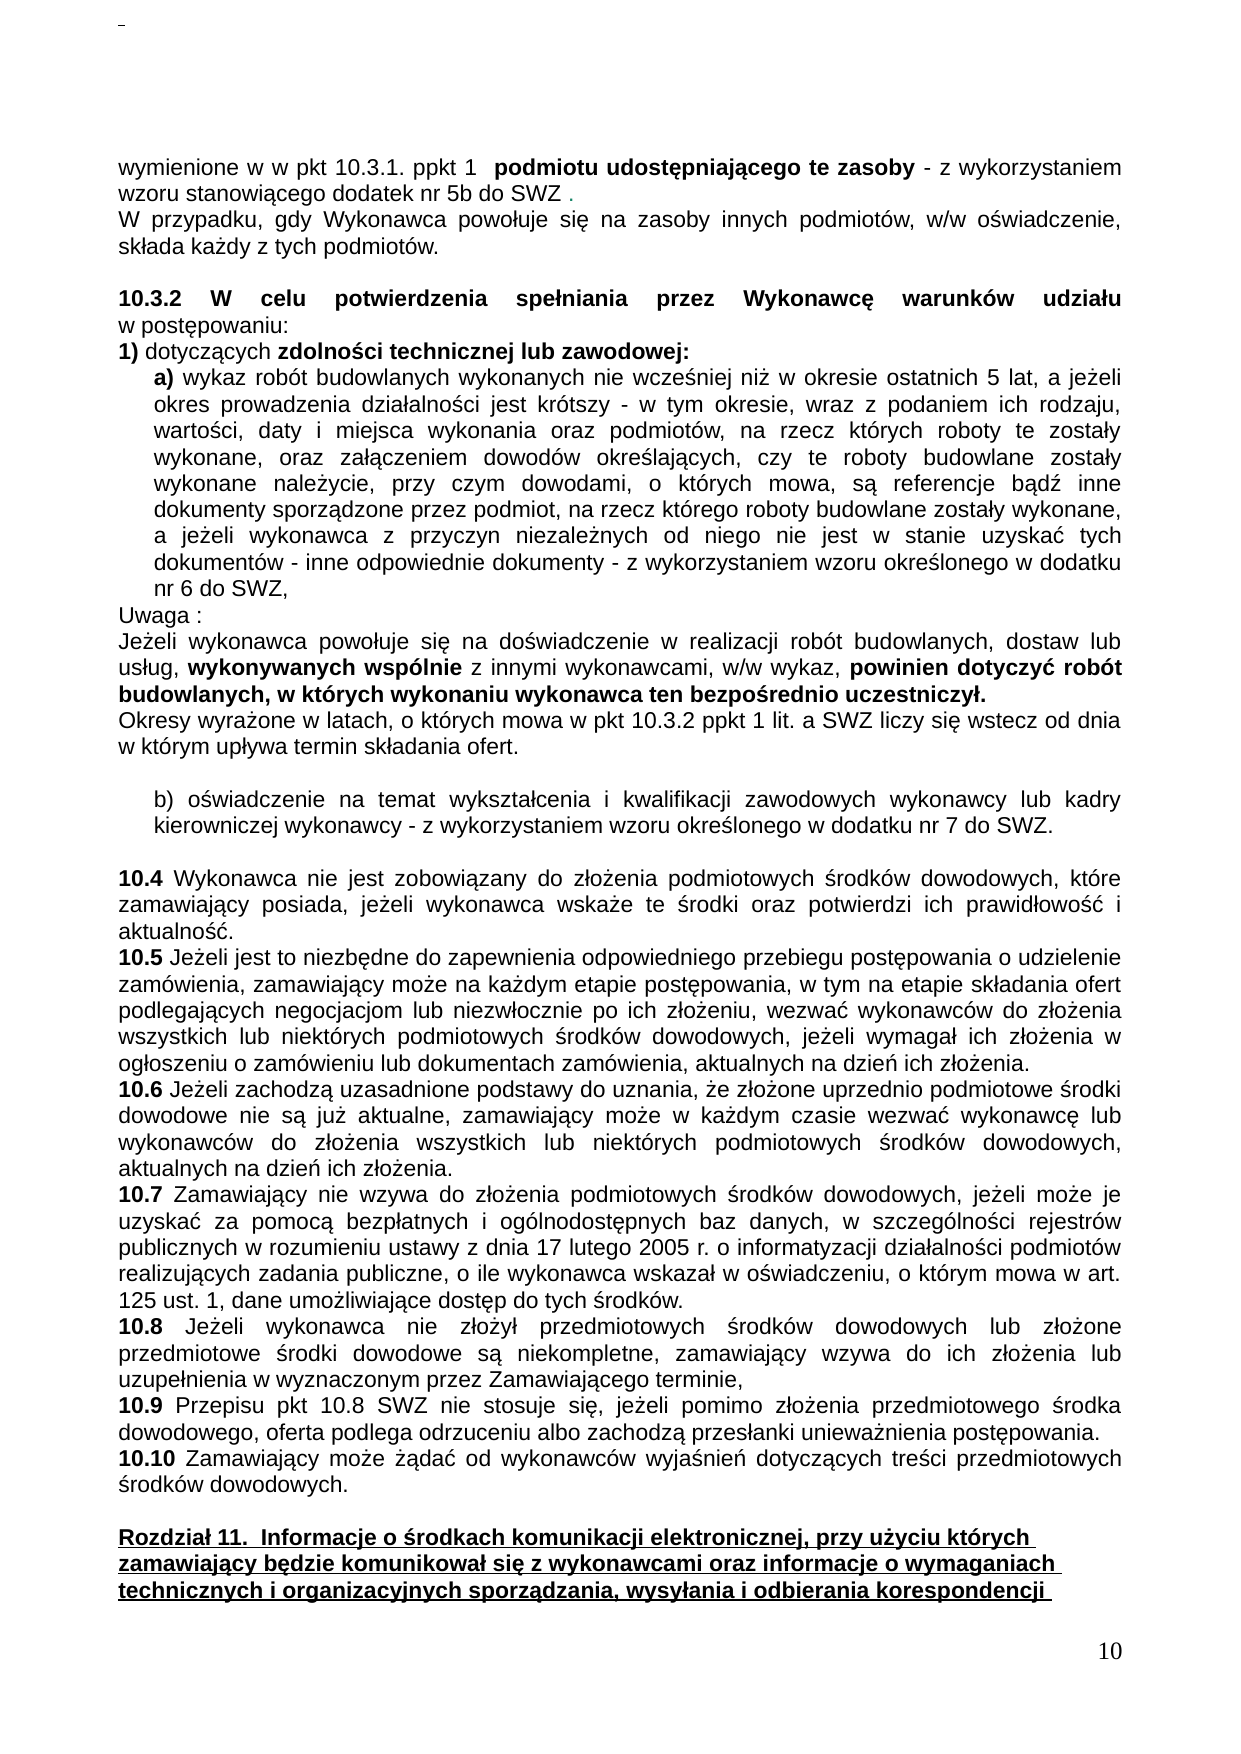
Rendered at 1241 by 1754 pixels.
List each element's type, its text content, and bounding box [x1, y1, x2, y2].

text Jeżeli wykonawca powołuje się na doświadczenie w realizacji robót budowlanych, dostaw lub usług, wykonywanych wspólnie z innymi wykonawcami, w/w wykaz, powinien dotyczyć robót budowlanych, w których wykonaniu wykonawca ten bezpośrednio uczestniczył. [118, 628, 1122, 707]
text 10.9 Przepisu pkt 10.8 SWZ nie stosuje się, jeżeli pomimo złożenia przedmiotowego środka dowodowego, oferta podlega odrzuceniu albo zachodzą przesłanki unieważnienia postępowania. [118, 1392, 1122, 1445]
text 10.3.2 W celu potwierdzenia spełniania przez Wykonawcę warunków udziału w postępowaniu: [118, 285, 1122, 338]
text 10.8 Jeżeli wykonawca nie złożył przedmiotowych środków dowodowych lub złożone przedmiotowe środki dowodowe są niekompletne, zamawiający wzywa do ich złożenia lub uzupełnienia w wyznaczonym przez Zamawiającego terminie, [118, 1313, 1122, 1392]
text wymienione w w pkt 10.3.1. ppkt 1 podmiotu udostępniającego te zasoby - z wykorzystaniem wzoru stanowiącego dodatek nr 5b do SWZ . [118, 153, 1122, 206]
text Okresy wyrażone w latach, o których mowa w pkt 10.3.2 ppkt 1 lit. a SWZ liczy się wstecz od dnia w którym upływa termin składania ofert. [118, 707, 1122, 760]
text Rozdział 11. Informacje o środkach komunikacji elektronicznej, przy użyciu których zamawiający będzie komunikował się z wykonawcami oraz informacje o wymaganiach technicznych i organizacyjnych sporządzania, wysyłania i odbierania korespondencji [118, 1524, 1122, 1603]
text 10.6 Jeżeli zachodzą uzasadnione podstawy do uznania, że złożone uprzednio podmiotowe środki dowodowe nie są już aktualne, zamawiający może w każdym czasie wezwać wykonawcę lub wykonawców do złożenia wszystkich lub niektórych podmiotowych środków dowodowych, aktualnych na dzień ich złożenia. [118, 1076, 1122, 1181]
text 10.10 Zamawiający może żądać od wykonawców wyjaśnień dotyczących treści przedmiotowych środków dowodowych. [118, 1445, 1122, 1498]
text W przypadku, gdy Wykonawca powołuje się na zasoby innych podmiotów, w/w oświadczenie, składa każdy z tych podmiotów. [118, 206, 1122, 259]
text 10.4 Wykonawca nie jest zobowiązany do złożenia podmiotowych środków dowodowych, które zamawiający posiada, jeżeli wykonawca wskaże te środki oraz potwierdzi ich prawidłowość i aktualność. [118, 865, 1122, 944]
text 1) dotyczących zdolności technicznej lub zawodowej: [118, 338, 1122, 364]
text 10.5 Jeżeli jest to niezbędne do zapewnienia odpowiedniego przebiegu postępowania o udzielenie zamówienia, zamawiający może na każdym etapie postępowania, w tym na etapie składania ofert podlegających negocjacjom lub niezwłocznie po ich złożeniu, wezwać wykonawców do złożenia wszystkich lub niektórych podmiotowych środków dowodowych, jeżeli wymagał ich złożenia w ogłoszeniu o zamówieniu lub dokumentach zamówienia, aktualnych na dzień ich złożenia. [118, 944, 1122, 1076]
text b) oświadczenie na temat wykształcenia i kwalifikacji zawodowych wykonawcy lub kadry kierowniczej wykonawcy - z wykorzystaniem wzoru określonego w dodatku nr 7 do SWZ. [153, 786, 1122, 839]
text 10.7 Zamawiający nie wzywa do złożenia podmiotowych środków dowodowych, jeżeli może je uzyskać za pomocą bezpłatnych i ogólnodostępnych baz danych, w szczególności rejestrów publicznych w rozumieniu ustawy z dnia 17 lutego 2005 r. o informatyzacji działalności podmiotów realizujących zadania publiczne, o ile wykonawca wskazał w oświadczeniu, o którym mowa w art. 125 ust. 1, dane umożliwiające dostęp do tych środków. [118, 1181, 1122, 1313]
text Uwaga : [118, 602, 1122, 628]
text a) wykaz robót budowlanych wykonanych nie wcześniej niż w okresie ostatnich 5 lat, a jeżeli okres prowadzenia działalności jest krótszy - w tym okresie, wraz z podaniem ich rodzaju, wartości, daty i miejsca wykonania oraz podmiotów, na rzecz których roboty te zostały wykonane, oraz załączeniem dowodów określających, czy te roboty budowlane zostały wykonane należycie, przy czym dowodami, o których mowa, są referencje bądź inne dokumenty sporządzone przez podmiot, na rzecz którego roboty budowlane zostały wykonane, a jeżeli wykonawca z przyczyn niezależnych od niego nie jest w stanie uzyskać tych dokumentów - inne odpowiednie dokumenty - z wykorzystaniem wzoru określonego w dodatku nr 6 do SWZ, [153, 364, 1122, 602]
